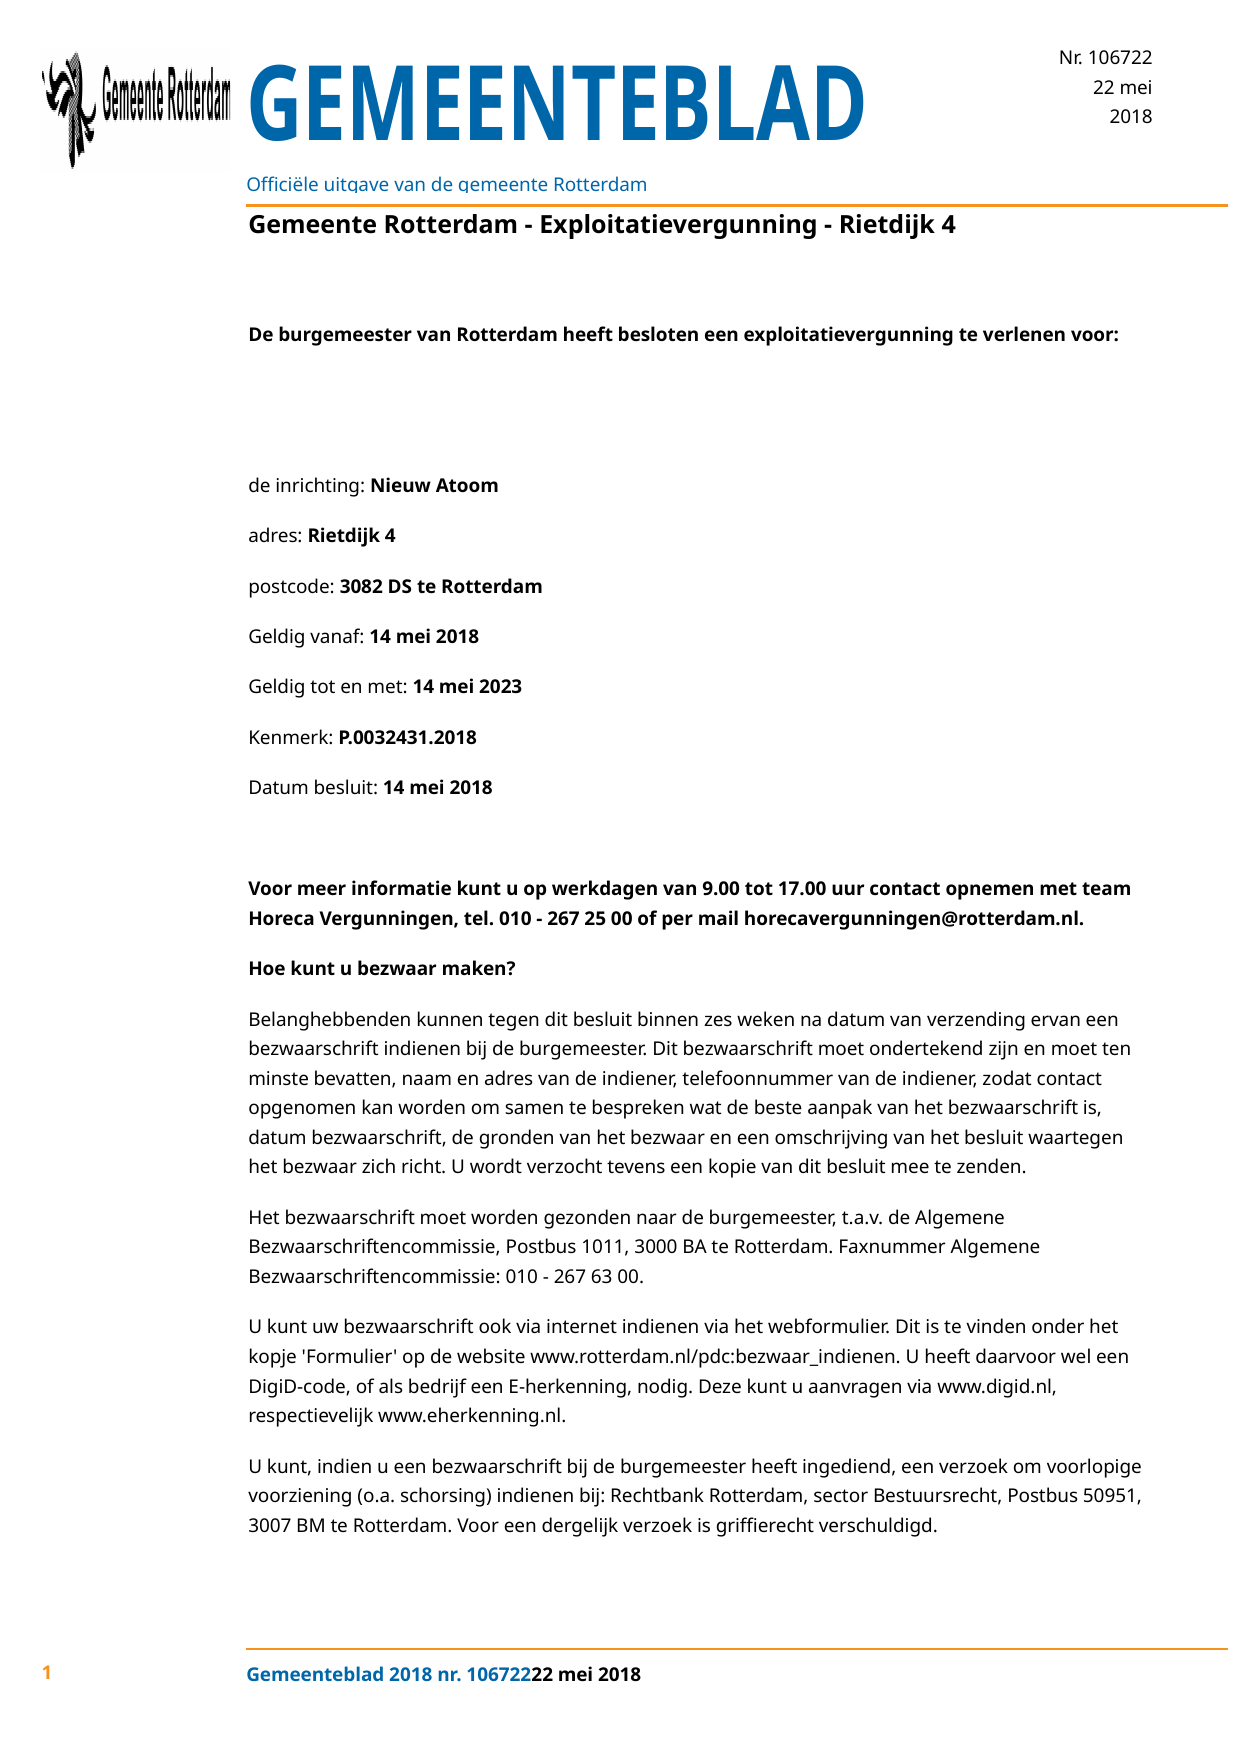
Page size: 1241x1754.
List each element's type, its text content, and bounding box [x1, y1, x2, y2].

text U kunt uw bezwaarschrift ook via internet indienen via het webformulier. Dit is te vinden onder het kopje 'Formulier' op de website www.rotterdam.nl/pdc:bezwaar_indienen. U heeft daarvoor wel een DigiD-code, of als bedrijf een E-herkenning, nodig. Deze kunt u aanvragen via www.digid.nl, respectievelijk www.eherkenning.nl. [248, 1314, 1152, 1428]
text Geldig tot en met: 14 mei 2023 [248, 674, 1152, 699]
text de inrichting: Nieuw Atoom [248, 472, 1152, 498]
text Datum besluit: 14 mei 2018 [248, 774, 1152, 800]
text Kenmerk: P.0032431.2018 [248, 724, 1152, 750]
text Gemeente Rotterdam - Exploitatievergunning - Rietdijk 4 [248, 207, 1152, 241]
text Geldig vanaf: 14 mei 2018 [248, 623, 1152, 649]
text Hoe kunt u bezwaar maken? [248, 955, 1152, 981]
text Het bezwaarschrift moet worden gezonden naar de burgemeester, t.a.v. de Algemene Bezwaarschriftencommissie, Postbus 1011, 3000 BA te Rotterdam. Faxnummer Algemene Bezwaarschriftencommissie: 010 - 267 63 00. [248, 1204, 1152, 1289]
text De burgemeester van Rotterdam heeft besloten een exploitatievergunning te verlenen voor: [248, 321, 1152, 346]
text adres: Rietdijk 4 [248, 522, 1152, 548]
text postcode: 3082 DS te Rotterdam [248, 573, 1152, 598]
text Voor meer informatie kunt u op werkdagen van 9.00 tot 17.00 uur contact opnemen met team Horeca Vergunningen, tel. 010 - 267 25 00 of per mail horecavergunningen@rotterdam.nl. [248, 875, 1152, 931]
picture [41, 47, 231, 172]
text U kunt, indien u een bezwaarschrift bij de burgemeester heeft ingediend, een verzoek om voorlopige voorziening (o.a. schorsing) indienen bij: Rechtbank Rotterdam, sector Bestuursrecht, Postbus 50951, 3007 BM te Rotterdam. Voor een dergelijk verzoek is griffierecht verschuldigd. [248, 1453, 1152, 1538]
text Belanghebbenden kunnen tegen dit besluit binnen zes weken na datum van verzending ervan een bezwaarschrift indienen bij de burgemeester. Dit bezwaarschrift moet ondertekend zijn en moet ten minste bevatten, naam en adres van de indiener, telefoonnummer van de indiener, zodat contact opgenomen kan worden om samen te bespreken wat de beste aanpak van het bezwaarschrift is, datum bezwaarschrift, de gronden van het bezwaar en een omschrijving van het besluit waartegen het bezwaar zich richt. U wordt verzocht tevens een kopie van dit besluit mee te zenden. [248, 1006, 1152, 1179]
